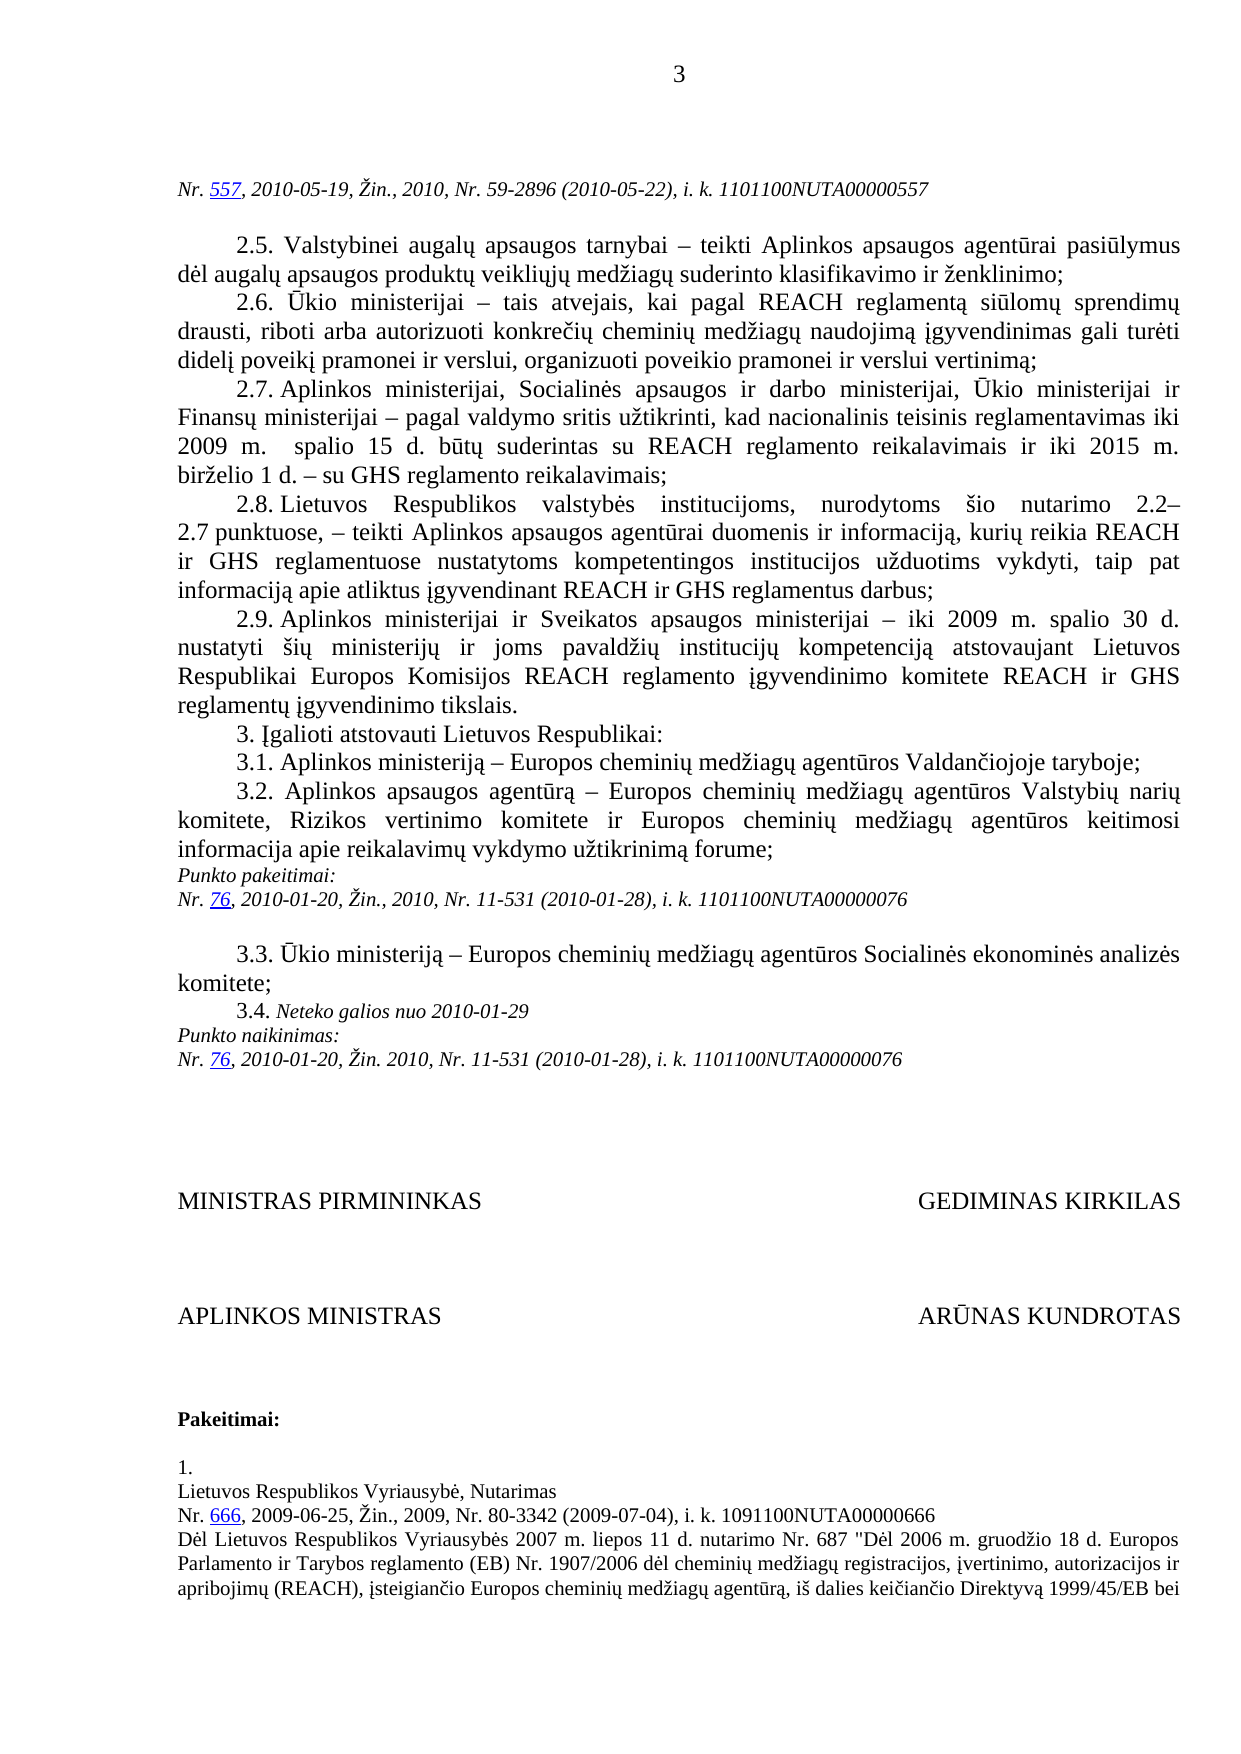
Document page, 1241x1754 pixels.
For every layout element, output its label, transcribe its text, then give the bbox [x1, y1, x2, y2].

text 3.4. Neteko galios nuo 2010-01-29 [177, 997, 1181, 1023]
text Pakeitimai: [177, 1407, 1181, 1431]
text 3.3. Ūkio ministeriją – Europos cheminių medžiagų agentūros Socialinės ekonominės analizės komitete; [177, 939, 1181, 997]
text 2.8. Lietuvos Respublikos valstybės institucijoms, nurodytoms šio nutarimo 2.2–2.7 punktuose, – teikti Aplinkos apsaugos agentūrai duomenis ir informaciją, kurių reikia REACH ir GHS reglamentuose nustatytoms kompetentingos institucijos užduotims vykdyti, taip pat informaciją apie atliktus įgyvendinant REACH ir GHS reglamentus darbus; [177, 489, 1181, 604]
text Nr. 557, 2010-05-19, Žin., 2010, Nr. 59-2896 (2010-05-22), i. k. 1101100NUTA00000557 [177, 177, 1181, 201]
text 2.6. Ūkio ministerijai – tais atvejais, kai pagal REACH reglamentą siūlomų sprendimų drausti, riboti arba autorizuoti konkrečių cheminių medžiagų naudojimą įgyvendinimas gali turėti didelį poveikį pramonei ir verslui, organizuoti poveikio pramonei ir verslui vertinimą; [177, 287, 1181, 374]
text Ministras Pirmininkas Gediminas Kirkilas [177, 1186, 1181, 1215]
text Nr. 76, 2010-01-20, Žin. 2010, Nr. 11-531 (2010-01-28), i. k. 1101100NUTA00000076 [177, 1047, 1181, 1071]
text Lietuvos Respublikos Vyriausybė, Nutarimas [177, 1479, 1181, 1503]
text 2.5. Valstybinei augalų apsaugos tarnybai – teikti Aplinkos apsaugos agentūrai pasiūlymus dėl augalų apsaugos produktų veikliųjų medžiagų suderinto klasifikavimo ir ženklinimo; [177, 230, 1181, 287]
text Dėl Lietuvos Respublikos Vyriausybės 2007 m. liepos 11 d. nutarimo Nr. 687 "Dėl 2006 m. gruodžio 18 d. Europos Parlamento ir Tarybos reglamento (EB) Nr. 1907/2006 dėl cheminių medžiagų registracijos, įvertinimo, autorizacijos ir apribojimų (REACH), įsteigiančio Europos cheminių medžiagų agentūrą, iš dalies keičiančio Direktyvą 1999/45/EB bei [177, 1527, 1181, 1599]
text APLINKOS MINISTRAS ARŪNAS KUNDROTAS [177, 1301, 1181, 1330]
text 3.2. Aplinkos apsaugos agentūrą – Europos cheminių medžiagų agentūros Valstybių narių komitete, Rizikos vertinimo komitete ir Europos cheminių medžiagų agentūros keitimosi informacija apie reikalavimų vykdymo užtikrinimą forume; [177, 776, 1181, 862]
text 1. [177, 1455, 1181, 1479]
text 2.9. Aplinkos ministerijai ir Sveikatos apsaugos ministerijai – iki 2009 m. spalio 30 d. nustatyti šių ministerijų ir joms pavaldžių institucijų kompetenciją atstovaujant Lietuvos Respublikai Europos Komisijos REACH reglamento įgyvendinimo komitete REACH ir GHS reglamentų įgyvendinimo tikslais. [177, 604, 1181, 719]
text 2.7. Aplinkos ministerijai, Socialinės apsaugos ir darbo ministerijai, Ūkio ministerijai ir Finansų ministerijai – pagal valdymo sritis užtikrinti, kad nacionalinis teisinis reglamentavimas iki 2009 m. spalio 15 d. būtų suderintas su REACH reglamento reikalavimais ir iki 2015 m. birželio 1 d. – su GHS reglamento reikalavimais; [177, 374, 1181, 489]
text Punkto naikinimas: [177, 1023, 1181, 1047]
text 3.1. Aplinkos ministeriją – Europos cheminių medžiagų agentūros Valdančiojoje taryboje; [177, 747, 1181, 776]
text 3. Įgalioti atstovauti Lietuvos Respublikai: [177, 719, 1181, 747]
text Nr. 666, 2009-06-25, Žin., 2009, Nr. 80-3342 (2009-07-04), i. k. 1091100NUTA00000666 [177, 1503, 1181, 1527]
text Nr. 76, 2010-01-20, Žin., 2010, Nr. 11-531 (2010-01-28), i. k. 1101100NUTA00000076 [177, 887, 1181, 911]
text Punkto pakeitimai: [177, 862, 1181, 887]
